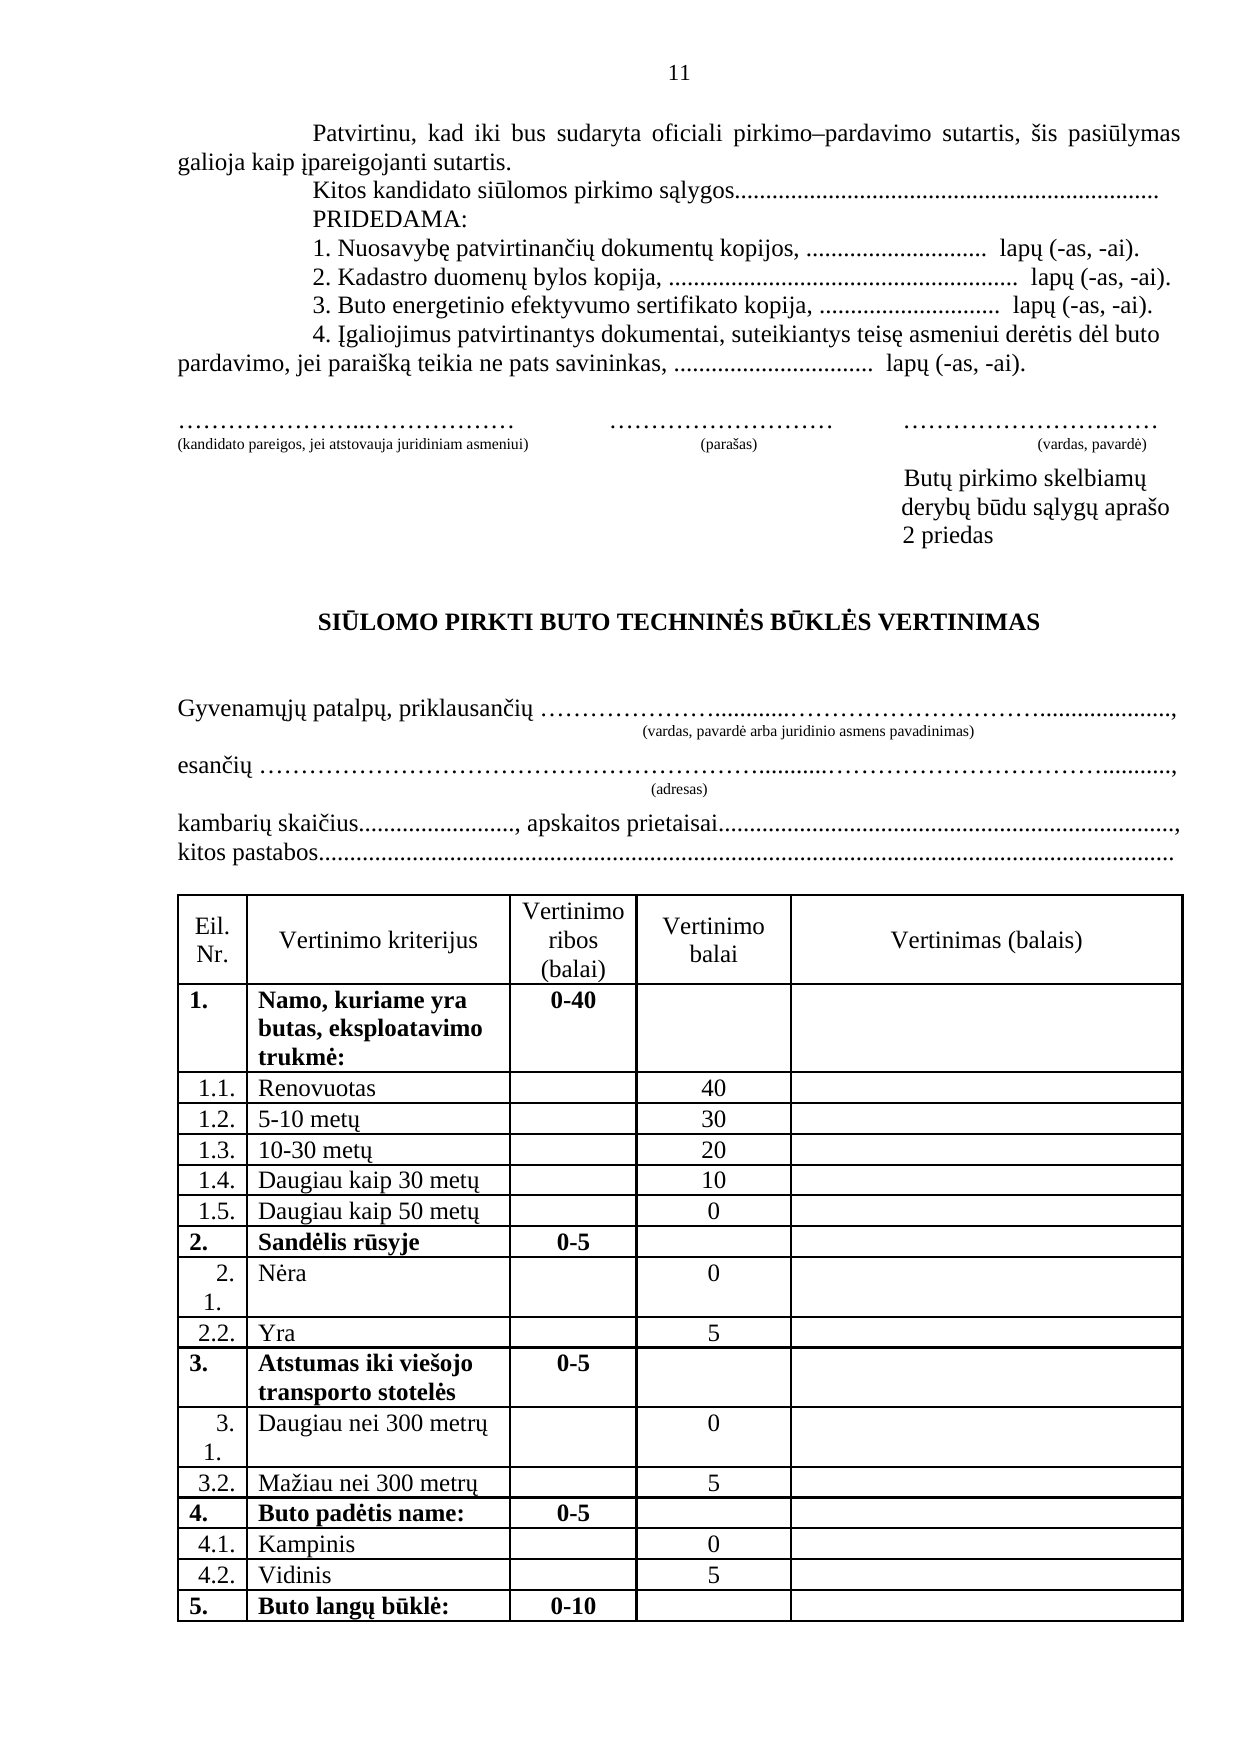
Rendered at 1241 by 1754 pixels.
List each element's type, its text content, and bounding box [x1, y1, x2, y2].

table_cell [511, 1468, 635, 1496]
table_cell [792, 1468, 1181, 1496]
table_cell 1.5. [179, 1196, 246, 1225]
text 2. Kadastro duomenų bylos kopija, ........................................................ lapų (-as, -ai). [177, 262, 1181, 291]
table_cell 1. [179, 985, 246, 1071]
table_cell Daugiau kaip 50 metų [248, 1196, 509, 1225]
table_cell Buto padėtis name: [248, 1499, 509, 1527]
text (adresas) [177, 779, 1181, 808]
table_cell 0 [638, 1529, 790, 1558]
table_cell [638, 1499, 790, 1527]
table_cell Mažiau nei 300 metrų [248, 1468, 509, 1496]
table_cell 5. [179, 1591, 246, 1620]
table_cell 2.2. [179, 1318, 246, 1346]
table_cell [511, 1560, 635, 1589]
table_cell [792, 1135, 1181, 1163]
table_cell 40 [638, 1073, 790, 1102]
table_cell 2. [179, 1227, 246, 1256]
table_cell Atstumas iki viešojo transporto stotelės [248, 1349, 509, 1406]
table_cell 0 [638, 1196, 790, 1225]
table_cell [792, 1073, 1181, 1102]
text 3. Buto energetinio efektyvumo sertifikato kopija, ............................. lapų (-as, -ai). [177, 291, 1181, 319]
table_cell Vidinis [248, 1560, 509, 1589]
table_cell Namo, kuriame yra butas, eksploatavimo trukmė: [248, 985, 509, 1071]
table_cell [511, 1073, 635, 1102]
table_cell 5 [638, 1560, 790, 1589]
table_cell 3.2. [179, 1468, 246, 1496]
text 1. Nuosavybę patvirtinančių dokumentų kopijos, ............................. lapų (-as, -ai). [177, 233, 1181, 262]
table_cell 3.1. [179, 1408, 246, 1466]
text 2 priedas [709, 521, 1181, 549]
table_cell [792, 1529, 1181, 1558]
text Patvirtinu, kad iki bus sudaryta oficiali pirkimo–pardavimo sutartis, šis pasiūlymas galioja kaip įpareigojanti sutartis. [177, 118, 1181, 176]
table_cell [792, 1227, 1181, 1256]
text (vardas, pavardė arba juridinio asmens pavadinimas) [177, 722, 1181, 751]
table_cell [792, 1591, 1181, 1620]
text Gyvenamųjų patalpų, priklausančių …………………............…………………………....................., [177, 693, 1181, 722]
table_cell 0-5 [511, 1349, 635, 1406]
table_cell [792, 1258, 1181, 1316]
table_cell Nėra [248, 1258, 509, 1316]
text …………………..……………… ……………………… …………………….…… [177, 406, 1181, 434]
text pardavimo, jei paraišką teikia ne pats savininkas, ................................ lapų (-as, -ai). [177, 348, 1181, 377]
table_cell 4. [179, 1499, 246, 1527]
table_cell [792, 1349, 1181, 1406]
table_cell 5 [638, 1468, 790, 1496]
table_header Vertinimo balai [638, 896, 790, 983]
table_header Eil. Nr. [179, 896, 246, 983]
table_cell 3. [179, 1349, 246, 1406]
table_cell 10 [638, 1166, 790, 1194]
table_cell [511, 1258, 635, 1316]
table_cell [792, 1104, 1181, 1133]
table_cell 4.2. [179, 1560, 246, 1589]
table_cell 5-10 metų [248, 1104, 509, 1133]
text PRIDEDAMA: [177, 204, 1181, 233]
table_cell [511, 1104, 635, 1133]
text Butų pirkimo skelbiamų [177, 463, 1181, 492]
table_cell Daugiau nei 300 metrų [248, 1408, 509, 1466]
text kambarių skaičius........................., apskaitos prietaisai........................................................................., [177, 808, 1181, 837]
table_cell 20 [638, 1135, 790, 1163]
table_cell 4.1. [179, 1529, 246, 1558]
table_cell Kampinis [248, 1529, 509, 1558]
table_cell 10-30 metų [248, 1135, 509, 1163]
table_cell Sandėlis rūsyje [248, 1227, 509, 1256]
table_cell [511, 1196, 635, 1225]
text kitos pastabos......................................................................................................................................... [177, 837, 1181, 866]
table_cell [511, 1166, 635, 1194]
table_cell 0-5 [511, 1227, 635, 1256]
table_cell 1.2. [179, 1104, 246, 1133]
table_cell 0-10 [511, 1591, 635, 1620]
table_cell [638, 1227, 790, 1256]
table_cell [792, 1166, 1181, 1194]
text Kitos kandidato siūlomos pirkimo sąlygos.................................................................... [177, 176, 1181, 204]
table_cell [792, 1499, 1181, 1527]
table_cell 5 [638, 1318, 790, 1346]
table_cell Buto langų būklė: [248, 1591, 509, 1620]
table_header Vertinimas (balais) [792, 896, 1181, 983]
table_cell 1.4. [179, 1166, 246, 1194]
table_cell [792, 1318, 1181, 1346]
table_cell Yra [248, 1318, 509, 1346]
table_cell [511, 1135, 635, 1163]
table_header Vertinimo ribos (balai) [511, 896, 635, 983]
text derybų būdu sąlygų aprašo [709, 492, 1181, 521]
table_cell [638, 1591, 790, 1620]
table_cell [638, 985, 790, 1071]
text 4. Įgaliojimus patvirtinantys dokumentai, suteikiantys teisę asmeniui derėtis dėl buto [177, 319, 1181, 348]
table_cell 0 [638, 1258, 790, 1316]
table_cell 30 [638, 1104, 790, 1133]
table_cell [792, 1196, 1181, 1225]
table_cell [511, 1318, 635, 1346]
table_cell 0 [638, 1408, 790, 1466]
table_cell [638, 1349, 790, 1406]
table_cell [511, 1408, 635, 1466]
text (kandidato pareigos, jei atstovauja juridiniam asmeniui) (parašas) (vardas, pavardė) [177, 434, 1181, 463]
table_cell [792, 985, 1181, 1071]
text esančių ……………………………………………………...........……………………………..........., [177, 751, 1181, 779]
table_cell 2.1. [179, 1258, 246, 1316]
table_cell 0-40 [511, 985, 635, 1071]
table_cell [792, 1408, 1181, 1466]
table_cell [792, 1560, 1181, 1589]
table_cell Renovuotas [248, 1073, 509, 1102]
table_cell Daugiau kaip 30 metų [248, 1166, 509, 1194]
table_cell 1.3. [179, 1135, 246, 1163]
table_header Vertinimo kriterijus [248, 896, 509, 983]
table_cell 0-5 [511, 1499, 635, 1527]
text SIŪLOMO PIRKTI BUTO TECHNINĖS BŪKLĖS VERTINIMAS [177, 607, 1181, 636]
table_cell 1.1. [179, 1073, 246, 1102]
table_cell [511, 1529, 635, 1558]
